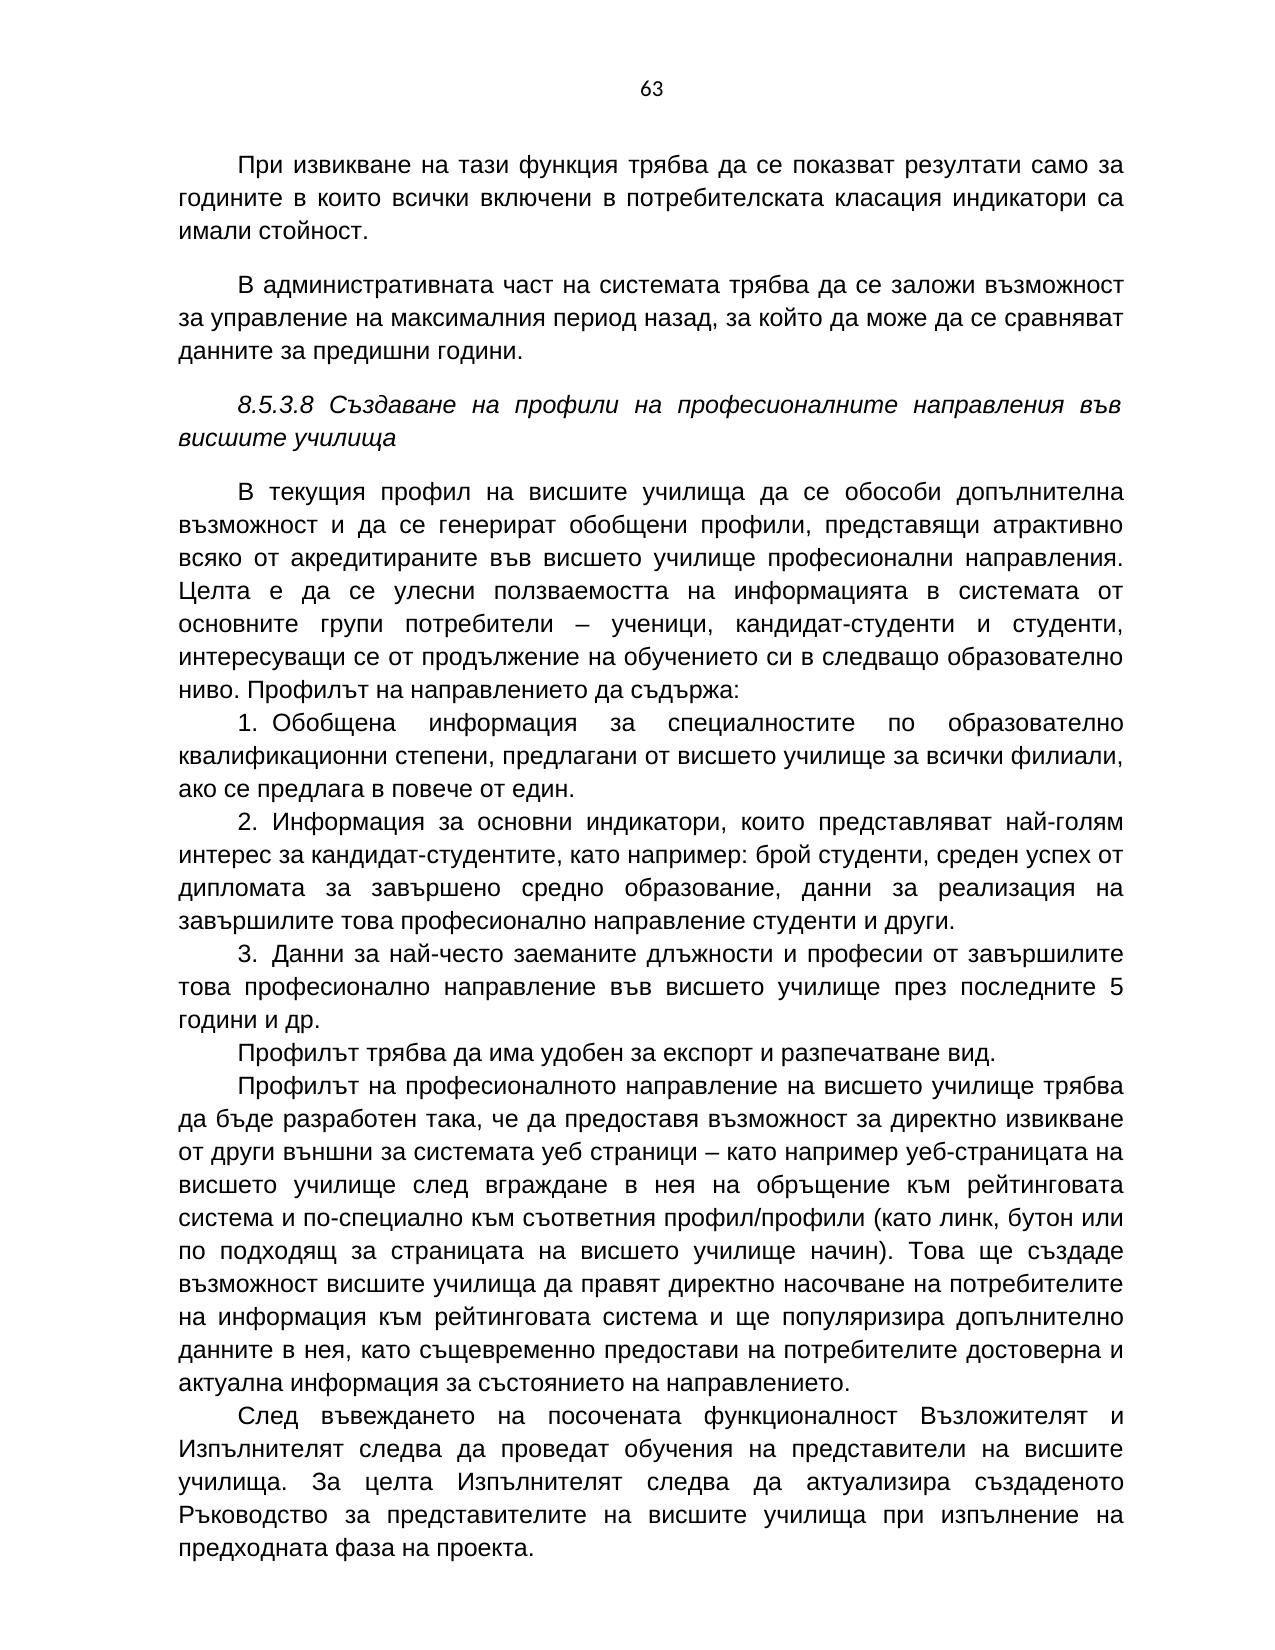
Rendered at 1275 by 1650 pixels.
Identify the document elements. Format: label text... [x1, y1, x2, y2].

text След въвеждането на посочената функционалност Възложителят и Изпълнителят следва да проведат обучения на представители на висшите училища. За целта Изпълнителят следва да актуализира създаденото Ръководство за представителите на висшите училища при изпълнение на предходната фаза на проекта. [178, 1401, 1125, 1562]
text Профилът трябва да има удобен за експорт и разпечатване вид. [178, 1038, 1125, 1067]
text При извикване на тази функция трябва да се показват резултати само за годините в които всички включени в потребителската класация индикатори са имали стойност. [178, 150, 1125, 245]
text В текущия профил на висшите училища да се обособи допълнителна възможност и да се генерират обобщени профили, представящи атрактивно всяко от акредитираните във висшето училище професионални направления. Целта е да се улесни ползваемостта на информацията в системата от основните групи потребители – ученици, кандидат-студенти и студенти, интересуващи се от продължение на обучението си в следващо образователно ниво. Профилът на направлението да съдържа: [178, 477, 1125, 703]
text В административната част на системата трябва да се заложи възможност за управление на максималния период назад, за който да може да се сравняват данните за предишни години. [178, 270, 1125, 365]
text Профилът на професионалното направление на висшето училище трябва да бъде разработен така, че да предоставя възможност за директно извикване от други външни за системата уеб страници – като например уеб-страницата на висшето училище след вграждане в нея на обръщение към рейтинговата система и по-специално към съответния профил/профили (като линк, бутон или по подходящ за страницата на висшето училище начин). Това ще създаде възможност висшите училища да правят директно насочване на потребителите на информация към рейтинговата система и ще популяризира допълнително данните в нея, като същевременно предостави на потребителите достоверна и актуална информация за състоянието на направлението. [178, 1071, 1125, 1397]
text 8.5.3.8 Създаване на профили на професионалните направления във висшите училища [178, 390, 1125, 452]
text 3. Данни за най-често заеманите длъжности и професии от завършилите това професионално направление във висшето училище през последните 5 години и др. [178, 939, 1125, 1034]
text 1. Обобщена информация за специалностите по образователно квалификационни степени, предлагани от висшето училище за всички филиали, ако се предлага в повече от един. [178, 708, 1125, 803]
text 2. Информация за основни индикатори, които представляват най-голям интерес за кандидат-студентите, като например: брой студенти, среден успех от дипломата за завършено средно образование, данни за реализация на завършилите това професионално направление студенти и други. [178, 807, 1125, 935]
